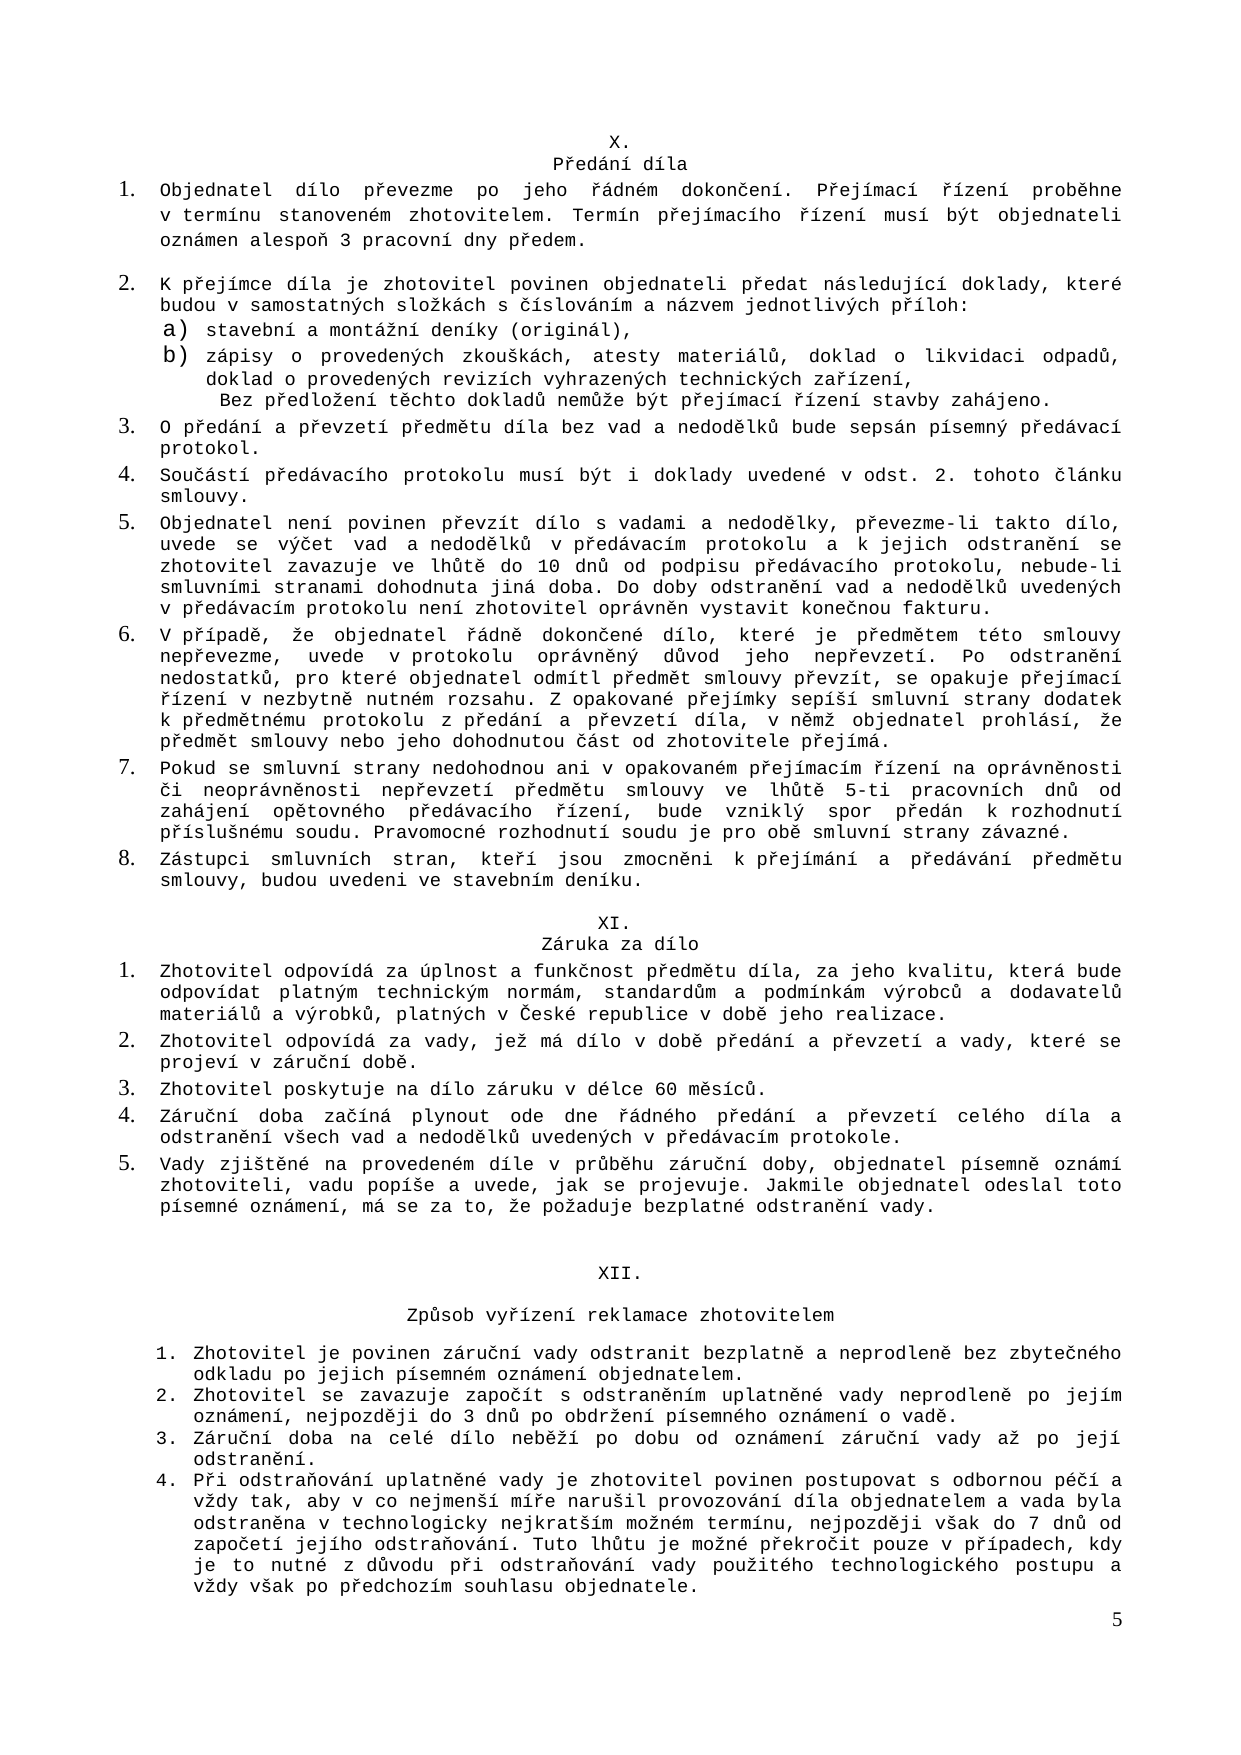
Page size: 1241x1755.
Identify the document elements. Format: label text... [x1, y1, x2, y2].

list Při odstraňování uplatněné vady je zhotovitel povinen postupovat s odbornou péčí a vždy tak, aby v co nejmenší míře narušil provozování díla objednatelem a vada byla odstraněna v technologicky nejkratším možném termínu, nejpozději však do 7 dnů od započetí jejího odstraňování. Tuto lhůtu je možné překročit pouze v případech, kdy je to nutné z důvodu při odstraňování vady použitého technologického postupu a vždy však po předchozím souhlasu objednatele. [156, 1471, 1122, 1598]
list Vady zjištěné na provedeném díle v průběhu záruční doby, objednatel písemně oznámí zhotoviteli, vadu popíše a uvede, jak se projevuje. Jakmile objednatel odeslal toto písemné oznámení, má se za to, že požaduje bezplatné odstranění vady. [118, 1149, 1122, 1218]
list K přejímce díla je zhotovitel povinen objednateli předat následující doklady, které budou v samostatných složkách s číslováním a názvem jednotlivých příloh: [118, 269, 1122, 317]
text Způsob vyřízení reklamace zhotovitelem [118, 1302, 1122, 1327]
list O předání a převzetí předmětu díla bez vad a nedodělků bude sepsán písemný předávací protokol. [118, 412, 1122, 460]
text XII. [118, 1260, 1122, 1285]
text Bez předložení těchto dokladů nemůže být přejímací řízení stavby zahájeno. [118, 391, 1122, 412]
list Součástí předávacího protokolu musí být i doklady uvedené v odst. 2. tohoto článku smlouvy. [118, 460, 1122, 508]
list Objednatel není povinen převzít dílo s vadami a nedodělky, převezme-li takto dílo, uvede se výčet vad a nedodělků v předávacím protokolu a k jejich odstranění se zhotovitel zavazuje ve lhůtě do 10 dnů od podpisu předávacího protokolu, nebude-li smluvními stranami dohodnuta jiná doba. Do doby odstranění vad a nedodělků uvedených v předávacím protokolu není zhotovitel oprávněn vystavit konečnou fakturu. [118, 508, 1122, 620]
list Zhotovitel poskytuje na dílo záruku v délce 60 měsíců. [118, 1074, 1122, 1101]
list Pokud se smluvní strany nedohodnou ani v opakovaném přejímacím řízení na oprávněnosti či neoprávněnosti nepřevzetí předmětu smlouvy ve lhůtě 5-ti pracovních dnů od zahájení opětovného předávacího řízení, bude vzniklý spor předán k rozhodnutí příslušnému soudu. Pravomocné rozhodnutí soudu je pro obě smluvní strany závazné. [118, 753, 1122, 844]
list Zástupci smluvních stran, kteří jsou zmocněni k přejímání a předávání předmětu smlouvy, budou uvedeni ve stavebním deníku. [118, 844, 1122, 892]
list Zhotovitel odpovídá za vady, jež má dílo v době předání a převzetí a vady, které se projeví v záruční době. [118, 1026, 1122, 1074]
text XI. [118, 914, 1122, 935]
list V případě, že objednatel řádně dokončené dílo, které je předmětem této smlouvy nepřevezme, uvede v protokolu oprávněný důvod jeho nepřevzetí. Po odstranění nedostatků, pro které objednatel odmítl předmět smlouvy převzít, se opakuje přejímací řízení v nezbytně nutném rozsahu. Z opakované přejímky sepíší smluvní strany dodatek k předmětnému protokolu z předání a převzetí díla, v němž objednatel prohlásí, že předmět smlouvy nebo jeho dohodnutou část od zhotovitele přejímá. [118, 620, 1122, 753]
list stavební a montážní deníky (originál), [162, 317, 1122, 343]
list Zhotovitel se zavazuje započít s odstraněním uplatněné vady neprodleně po jejím oznámení, nejpozději do 3 dnů po obdržení písemného oznámení o vadě. [156, 1386, 1122, 1428]
list Objednatel dílo převezme po jeho řádném dokončení. Přejímací řízení proběhne v termínu stanoveném zhotovitelem. Termín přejímacího řízení musí být objednateli oznámen alespoň 3 pracovní dny předem. [118, 176, 1122, 252]
list Zhotovitel odpovídá za úplnost a funkčnost předmětu díla, za jeho kvalitu, která bude odpovídat platným technickým normám, standardům a podmínkám výrobců a dodavatelů materiálů a výrobků, platných v České republice v době jeho realizace. [118, 956, 1122, 1026]
list zápisy o provedených zkouškách, atesty materiálů, doklad o likvidaci odpadů, doklad o provedených revizích vyhrazených technických zařízení, [162, 343, 1122, 391]
text X. [118, 133, 1122, 154]
list Záruční doba začíná plynout ode dne řádného předání a převzetí celého díla a odstranění všech vad a nedodělků uvedených v předávacím protokole. [118, 1101, 1122, 1149]
subtitle Záruka za dílo [118, 935, 1122, 956]
text Předání díla [118, 154, 1122, 176]
list Záruční doba na celé dílo neběží po dobu od oznámení záruční vady až po její odstranění. [156, 1428, 1122, 1471]
list Zhotovitel je povinen záruční vady odstranit bezplatně a neprodleně bez zbytečného odkladu po jejich písemném oznámení objednatelem. [156, 1343, 1122, 1386]
